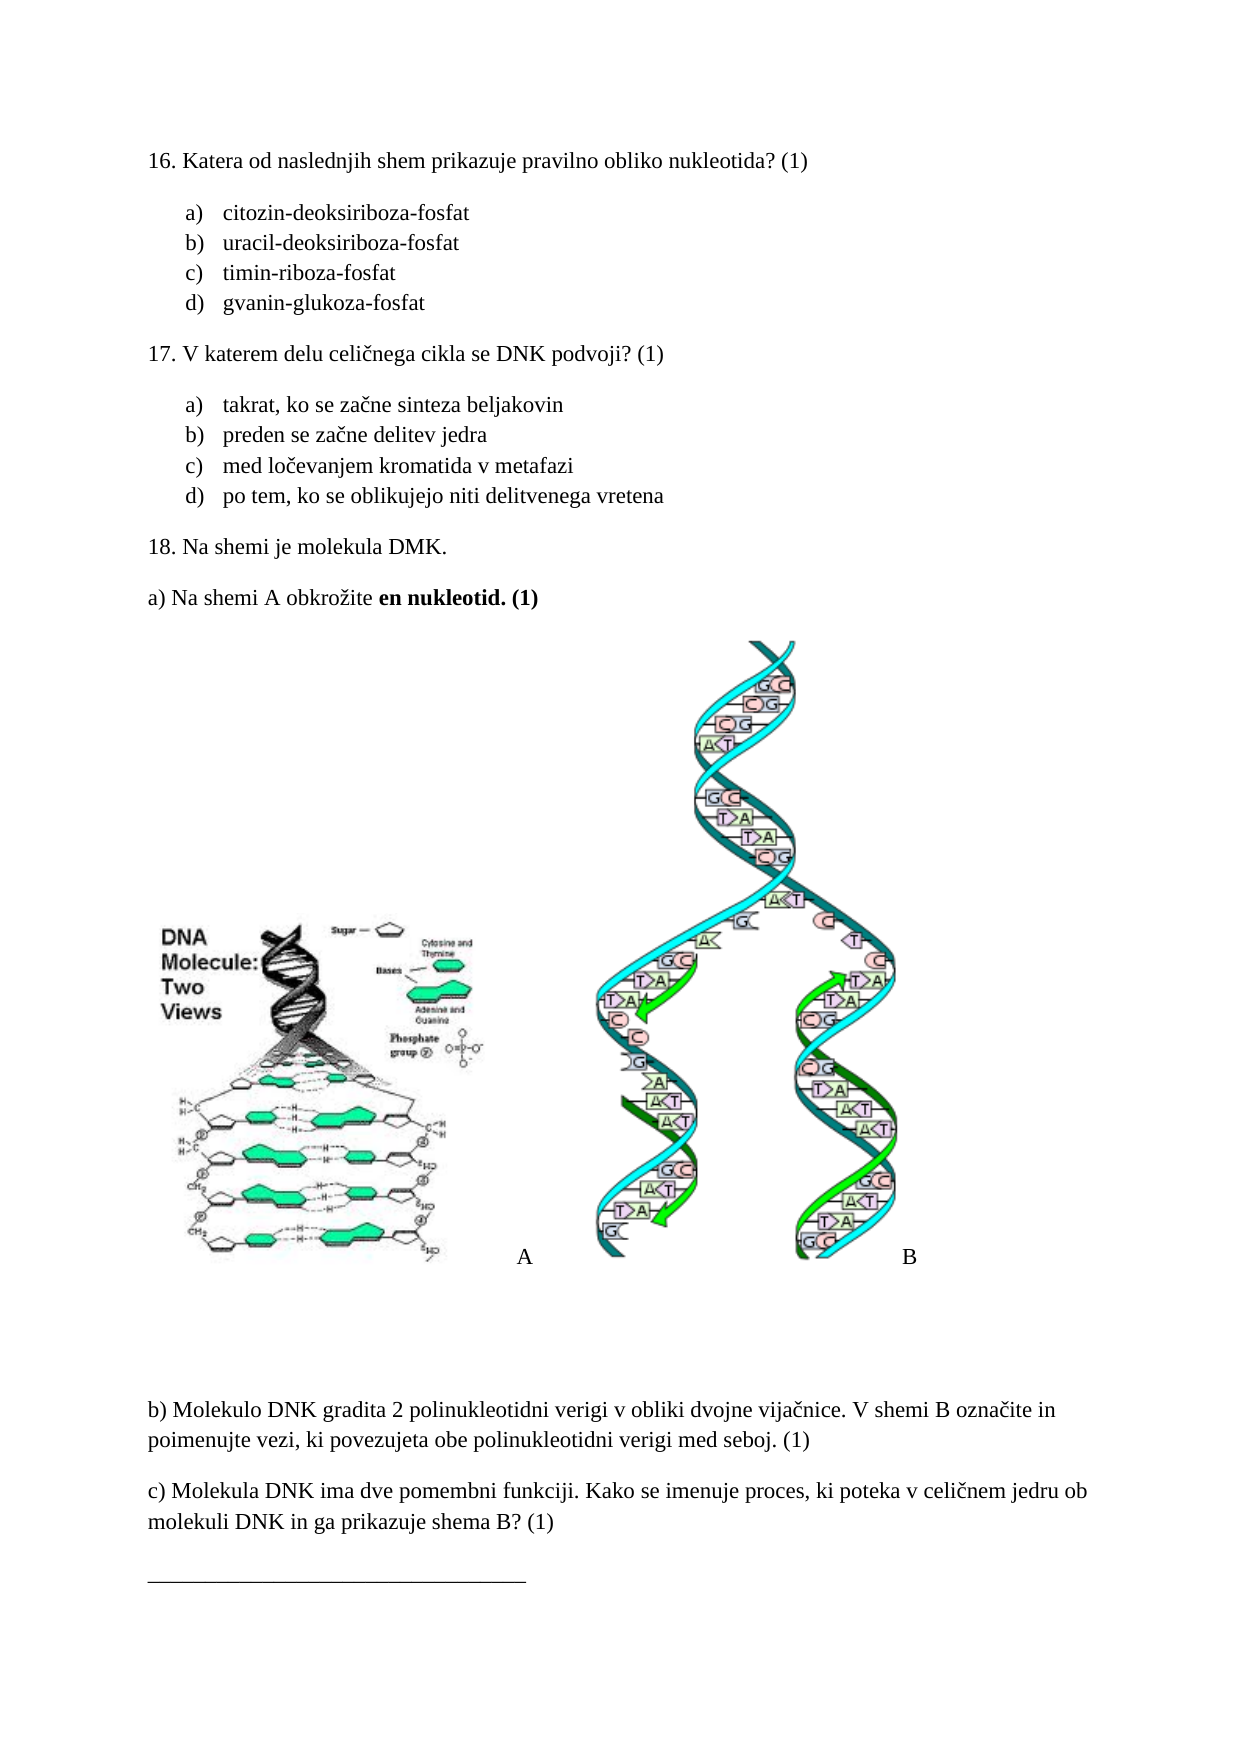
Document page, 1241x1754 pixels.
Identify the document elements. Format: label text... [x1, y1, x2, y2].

text 18. Na shemi je molekula DMK. [148, 533, 1093, 559]
text 16. Katera od naslednjih shem prikazuje pravilno obliko nukleotida? (1) [148, 148, 1093, 174]
list timin-riboza-fosfat [185, 259, 1093, 285]
picture [590, 635, 902, 1265]
text 17. V katerem delu celičnega cikla se DNK podvoji? (1) [148, 340, 1093, 367]
list gvanin-glukoza-fosfat [185, 289, 1093, 316]
text _________________________________ [148, 1559, 1093, 1585]
list takrat, ko se začne sinteza beljakovin [185, 391, 1093, 418]
text A B [148, 635, 1093, 1269]
text a) Na shemi A obkrožite en nukleotid. (1) [148, 584, 1093, 610]
picture [147, 913, 499, 1265]
list uracil-deoksiriboza-fosfat [185, 229, 1093, 255]
text c) Molekula DNK ima dve pomembni funkciji. Kako se imenuje proces, ki poteka v celičnem jedru ob molekuli DNK in ga prikazuje shema B? (1) [148, 1477, 1093, 1534]
list citozin-deoksiriboza-fosfat [185, 199, 1093, 225]
list med ločevanjem kromatida v metafazi [185, 452, 1093, 478]
text b) Molekulo DNK gradita 2 polinukleotidni verigi v obliki dvojne vijačnice. V shemi B označite in poimenujte vezi, ki povezujeta obe polinukleotidni verigi med seboj. (1) [148, 1396, 1093, 1453]
list po tem, ko se oblikujejo niti delitvenega vretena [185, 482, 1093, 508]
list preden se začne delitev jedra [185, 422, 1093, 448]
